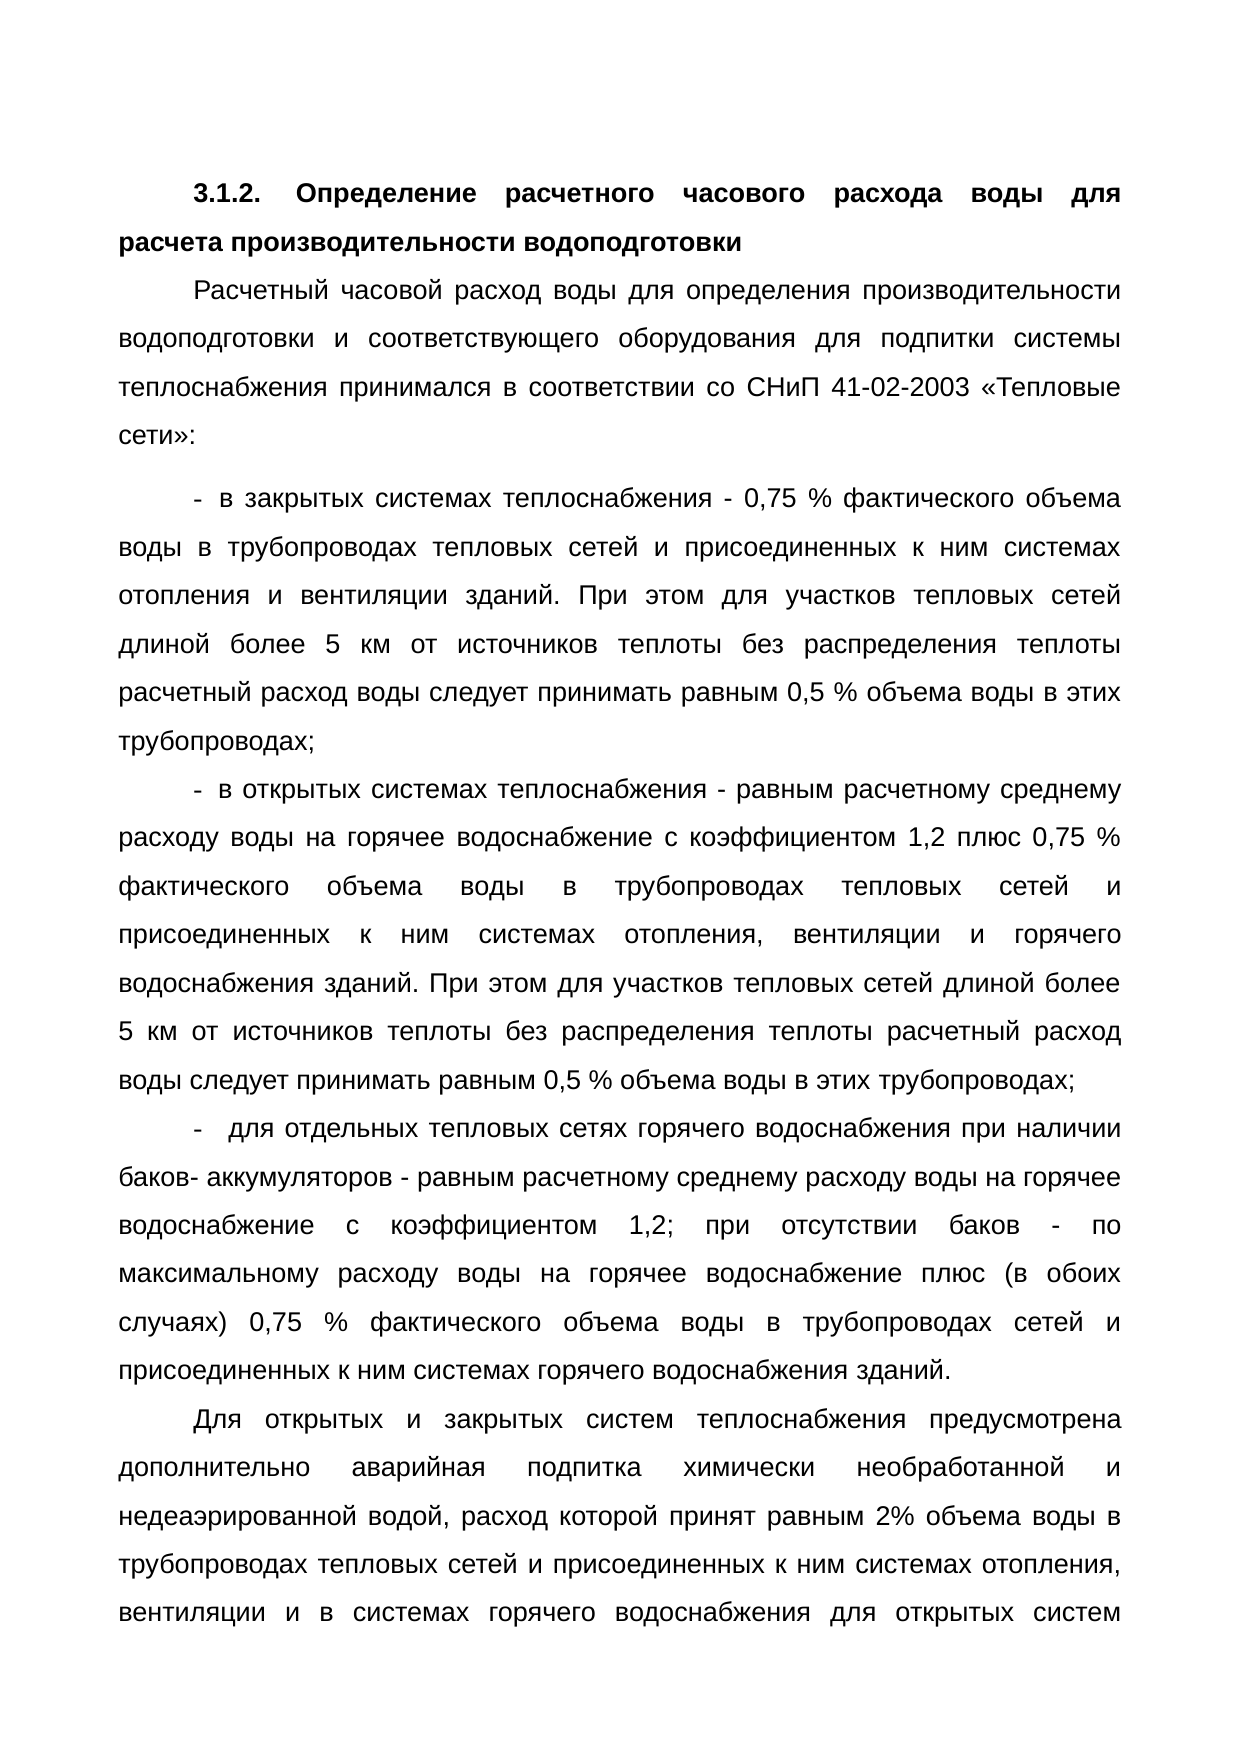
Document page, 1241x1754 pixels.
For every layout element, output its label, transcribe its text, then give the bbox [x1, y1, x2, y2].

text Расчетный часовой расход воды для определения производительности водоподготовки и соответствующего оборудования для подпитки системы теплоснабжения принимался в соответствии со СНиП 41-02-2003 «Тепловые сети»: [118, 274, 1122, 451]
list для отдельных тепловых сетях горячего водоснабжения при наличии баков- аккумуляторов - равным расчетному среднему расходу воды на горячее водоснабжение с коэффициентом 1,2; при отсутствии баков - по максимальному расходу воды на горячее водоснабжение плюс (в обоих случаях) 0,75 % фактического объема воды в трубопроводах сетей и присоединенных к ним системах горячего водоснабжения зданий. [118, 1112, 1122, 1386]
list в закрытых системах теплоснабжения - 0,75 % фактического объема воды в трубопроводах тепловых сетей и присоединенных к ним системах отопления и вентиляции зданий. При этом для участков тепловых сетей длиной более 5 км от источников теплоты без распределения теплоты расчетный расход воды следует принимать равным 0,5 % объема воды в этих трубопроводах; [118, 482, 1122, 756]
list в открытых системах теплоснабжения - равным расчетному среднему расходу воды на горячее водоснабжение с коэффициентом 1,2 плюс 0,75 % фактического объема воды в трубопроводах тепловых сетей и присоединенных к ним системах отопления, вентиляции и горячего водоснабжения зданий. При этом для участков тепловых сетей длиной более 5 км от источников теплоты без распределения теплоты расчетный расход воды следует принимать равным 0,5 % объема воды в этих трубопроводах; [118, 773, 1122, 1095]
text Для открытых и закрытых систем теплоснабжения предусмотрена дополнительно аварийная подпитка химически необработанной и недеаэрированной водой, расход которой принят равным 2% объема воды в трубопроводах тепловых сетей и присоединенных к ним системах отопления, вентиляции и в системах горячего водоснабжения для открытых систем [118, 1403, 1122, 1628]
list Определение расчетного часового расхода воды для расчета производительности водоподготовки [118, 177, 1122, 257]
